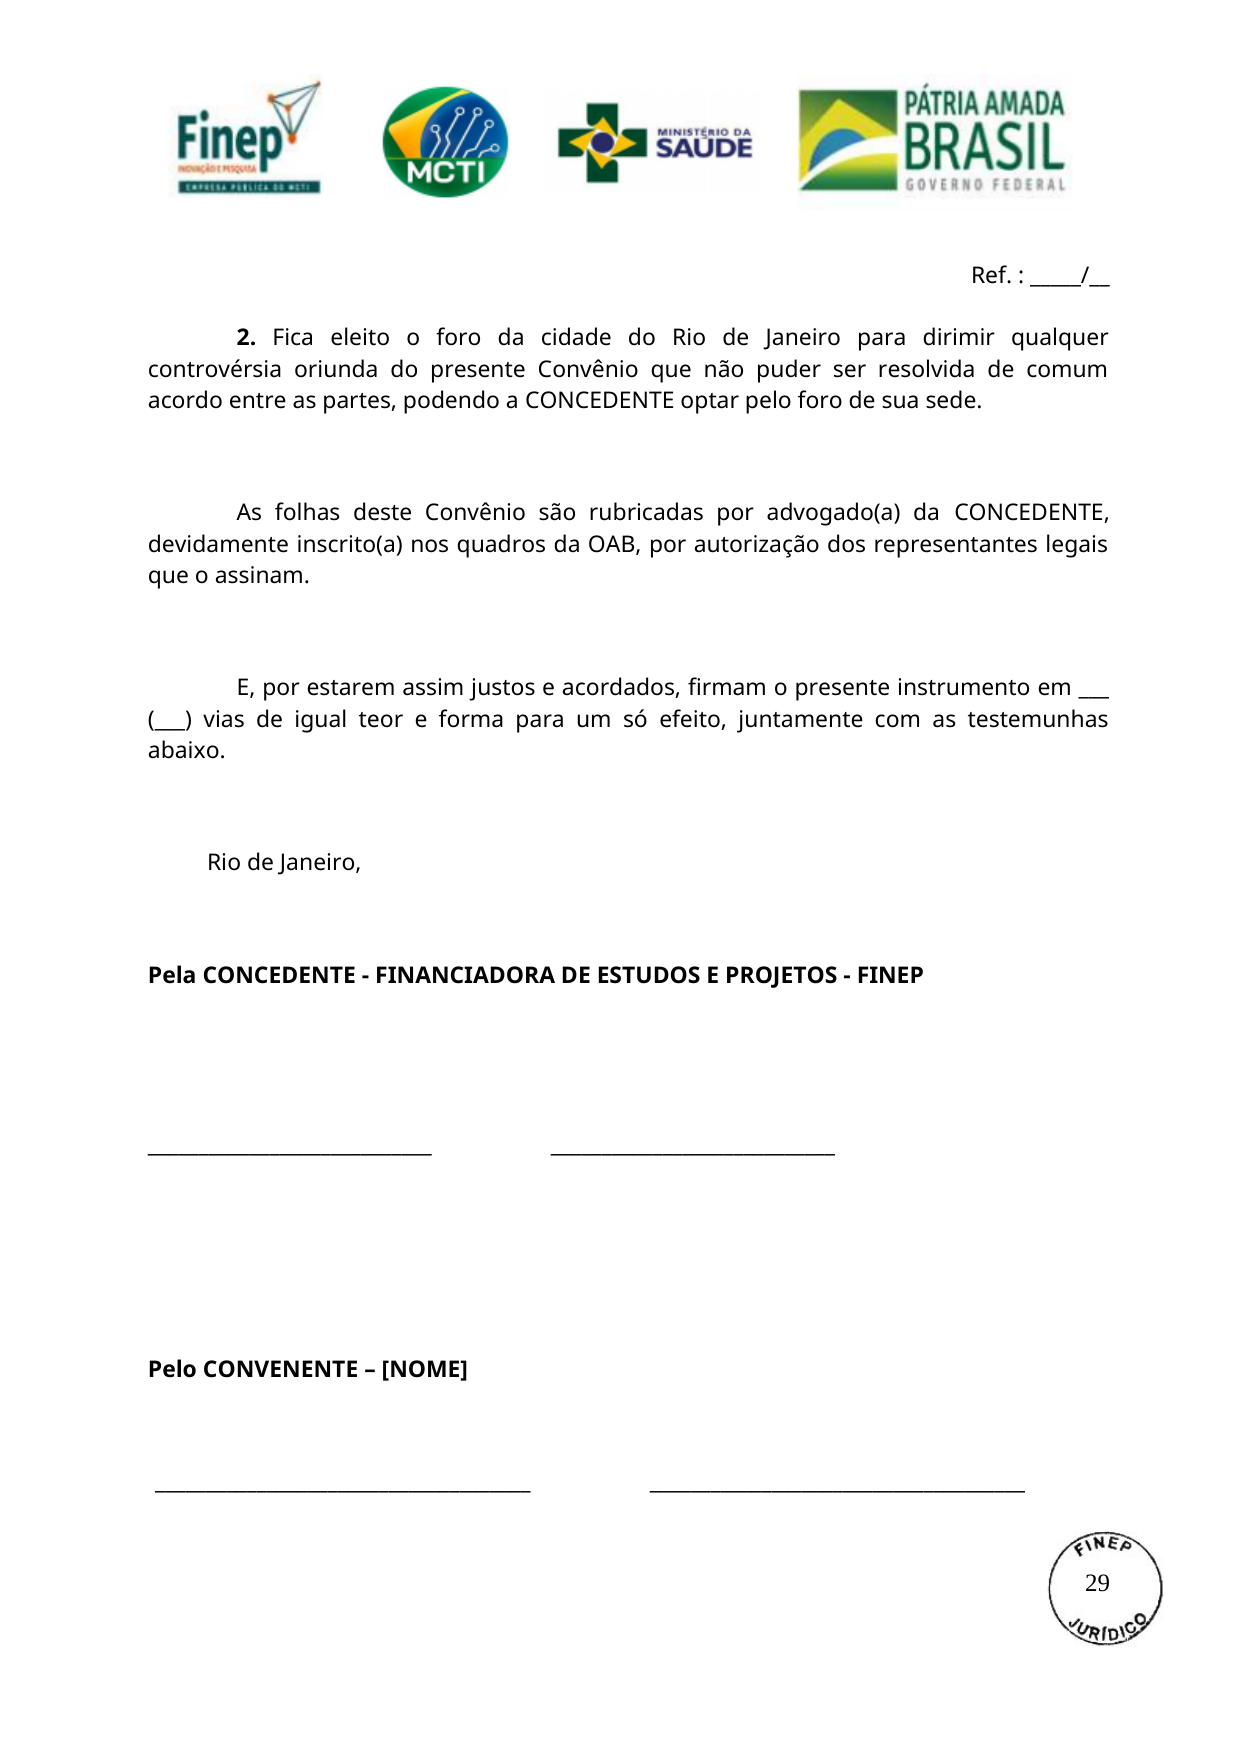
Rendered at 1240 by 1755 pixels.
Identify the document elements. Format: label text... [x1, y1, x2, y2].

text ____________________________ ____________________________ [148, 1128, 1110, 1159]
table_header _____________________________________ [642, 1453, 1129, 1509]
text Pelo CONVENENTE – [NOME] [148, 1353, 1110, 1384]
text Rio de Janeiro, [148, 846, 1110, 878]
text Pela CONCEDENTE - FINANCIADORA DE ESTUDOS E PROJETOS - FINEP [148, 959, 1110, 990]
text 2. Fica eleito o foro da cidade do Rio de Janeiro para dirimir qualquer controvérsia oriunda do presente Convênio que não puder ser resolvida de comum acordo entre as partes, podendo a CONCEDENTE optar pelo foro de sua sede. [148, 321, 1110, 415]
text As folhas deste Convênio são rubricadas por advogado(a) da CONCEDENTE, devidamente inscrito(a) nos quadros da OAB, por autorização dos representantes legais que o assinam. [148, 496, 1110, 590]
text E, por estarem assim justos e acordados, firmam o presente instrumento em ___ (___) vias de igual teor e forma para um só efeito, juntamente com as testemunhas abaixo. [148, 671, 1110, 765]
table_header _____________________________________ [148, 1453, 642, 1509]
